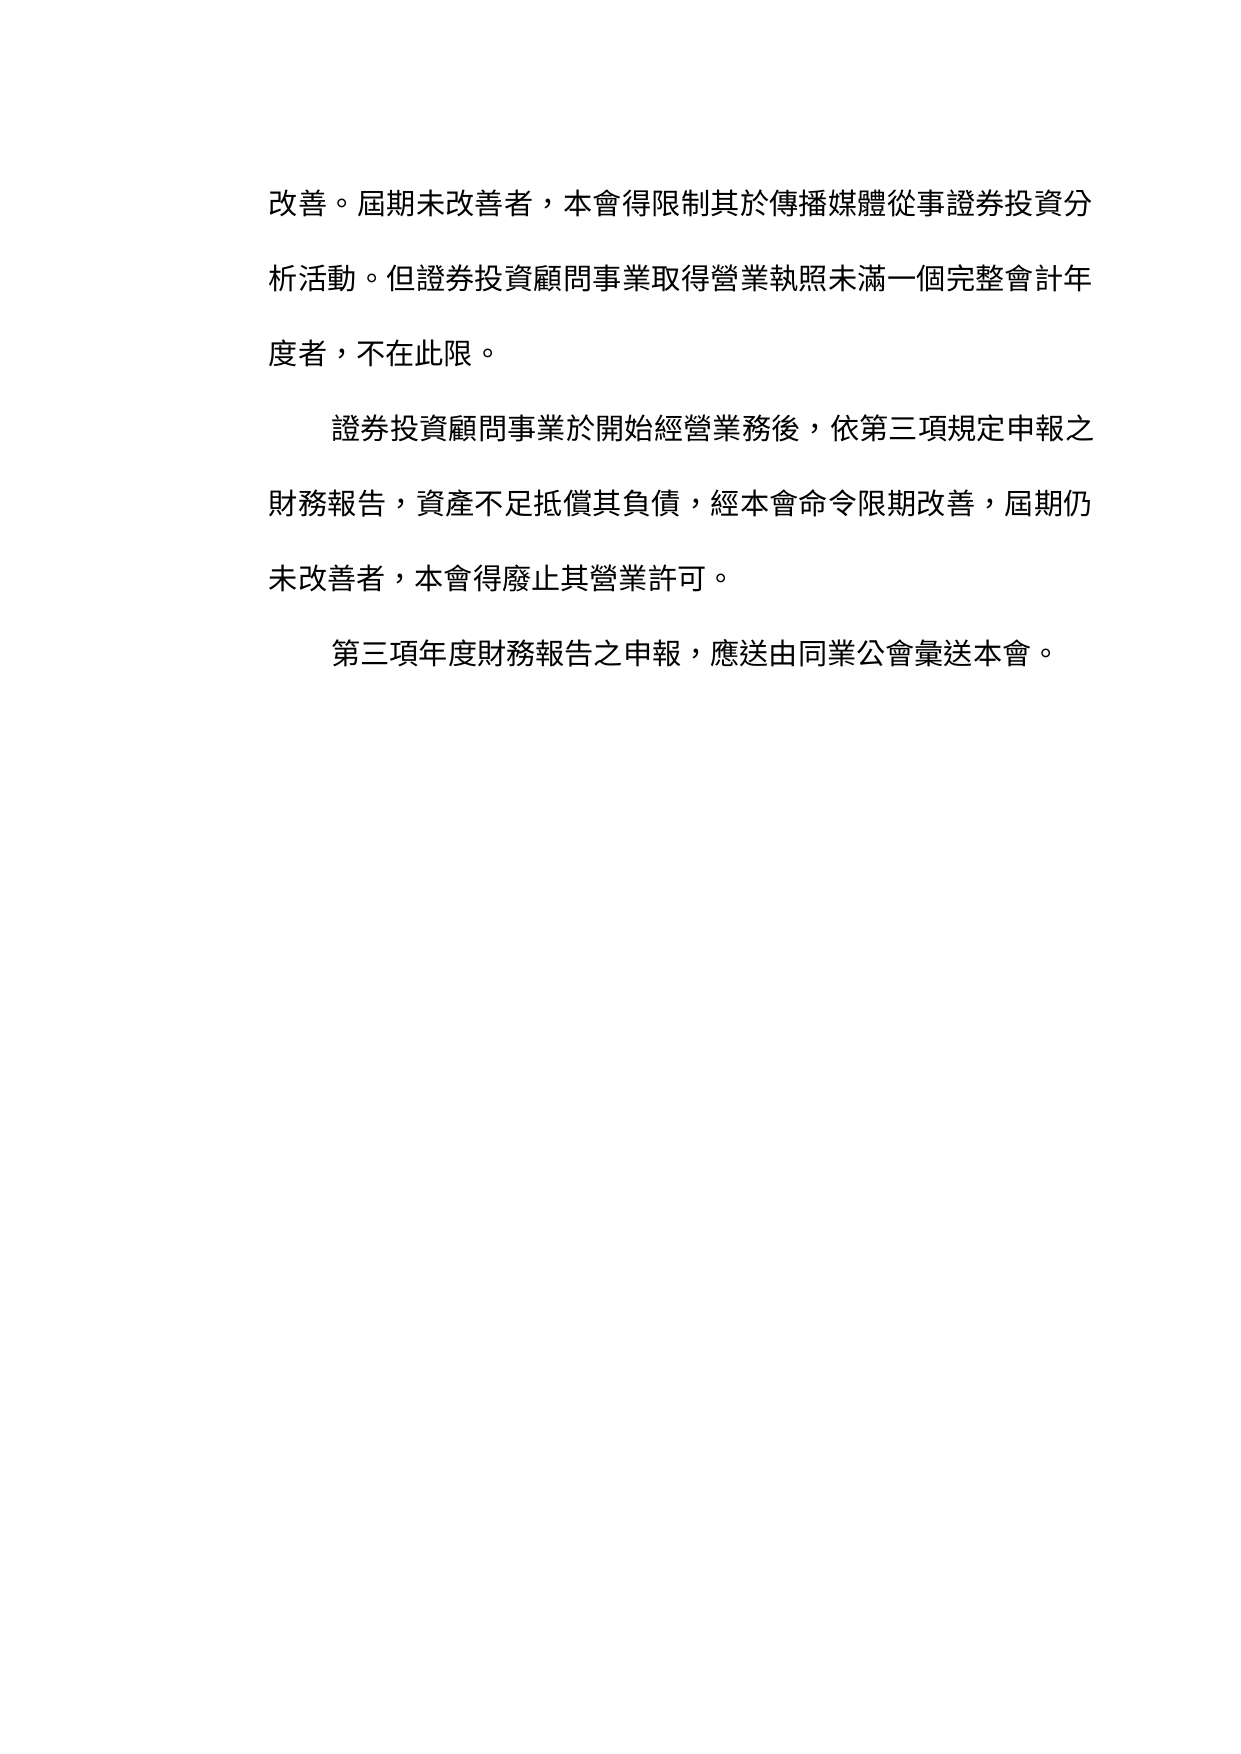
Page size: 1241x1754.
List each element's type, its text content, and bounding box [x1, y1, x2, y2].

table_cell 改善。屆期未改善者，本會得限制其於傳播媒體從事證券投資分析活動。但證券投資顧問事業取得營業執照未滿一個完整會計年度者，不在此限。 證券投資顧問事業於開始經營業務後，依第三項規定申報之財務報告，資產不足抵償其負債，經本會命令限期改善，屆期仍未改善者，本會得廢止其營業許可。 第三項年度財務報告之申報，應送由同業公會彙送本會。 [176, 165, 1106, 689]
